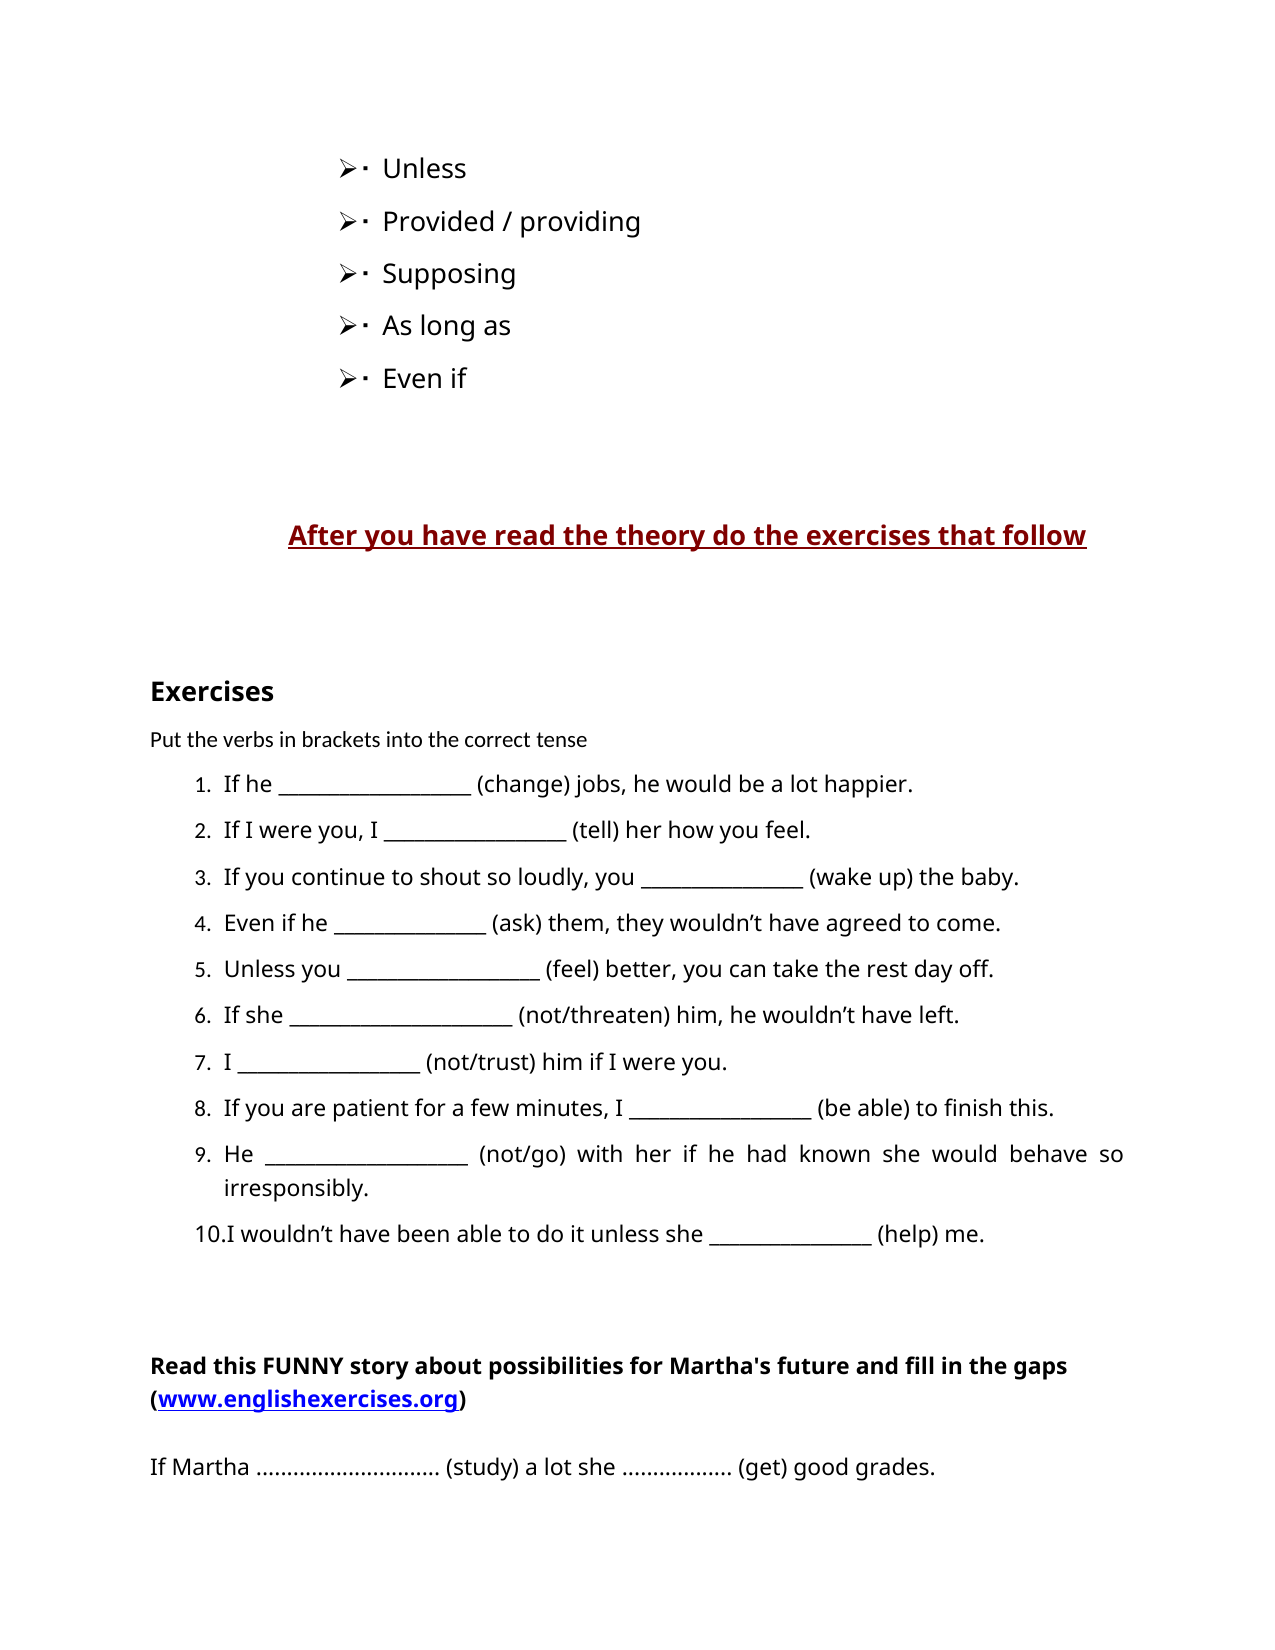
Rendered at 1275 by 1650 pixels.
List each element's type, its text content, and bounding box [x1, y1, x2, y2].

text Ø As long as [337, 307, 1125, 344]
text Read this FUNNY story about possibilities for Martha's future and fill in the gaps (www.englishexercises.org) [150, 1349, 1125, 1414]
list I __________________ (not/trust) him if I were you. [194, 1045, 1125, 1077]
list If he ___________________ (change) jobs, he would be a lot happier. [194, 768, 1125, 799]
text After you have read the theory do the exercises that follow [288, 516, 1125, 553]
text Ø Provided / providing [337, 202, 1125, 239]
text Ø Even if [337, 359, 1125, 396]
list I wouldn’t have been able to do it unless she ________________ (help) me. [194, 1218, 1125, 1249]
text Ø Supposing [337, 254, 1125, 291]
text Ø Unless [337, 150, 1125, 187]
list If you are patient for a few minutes, I __________________ (be able) to finish this. [194, 1092, 1125, 1123]
list If you continue to shout so loudly, you ________________ (wake up) the baby. [194, 860, 1125, 892]
list Even if he _______________ (ask) them, they wouldn’t have agreed to come. [194, 907, 1125, 938]
list If I were you, I __________________ (tell) her how you feel. [194, 814, 1125, 845]
text Exercises [150, 673, 1125, 710]
text If Martha .............................. (study) a lot she .................. (get) good grades. [150, 1451, 1125, 1482]
list If she ______________________ (not/threaten) him, he wouldn’t have left. [194, 999, 1125, 1030]
list He ____________________ (not/go) with her if he had known she would behave so irresponsibly. [194, 1138, 1125, 1203]
list Unless you ___________________ (feel) better, you can take the rest day off. [194, 953, 1125, 984]
text Put the verbs in brackets into the correct tense [150, 725, 1125, 753]
